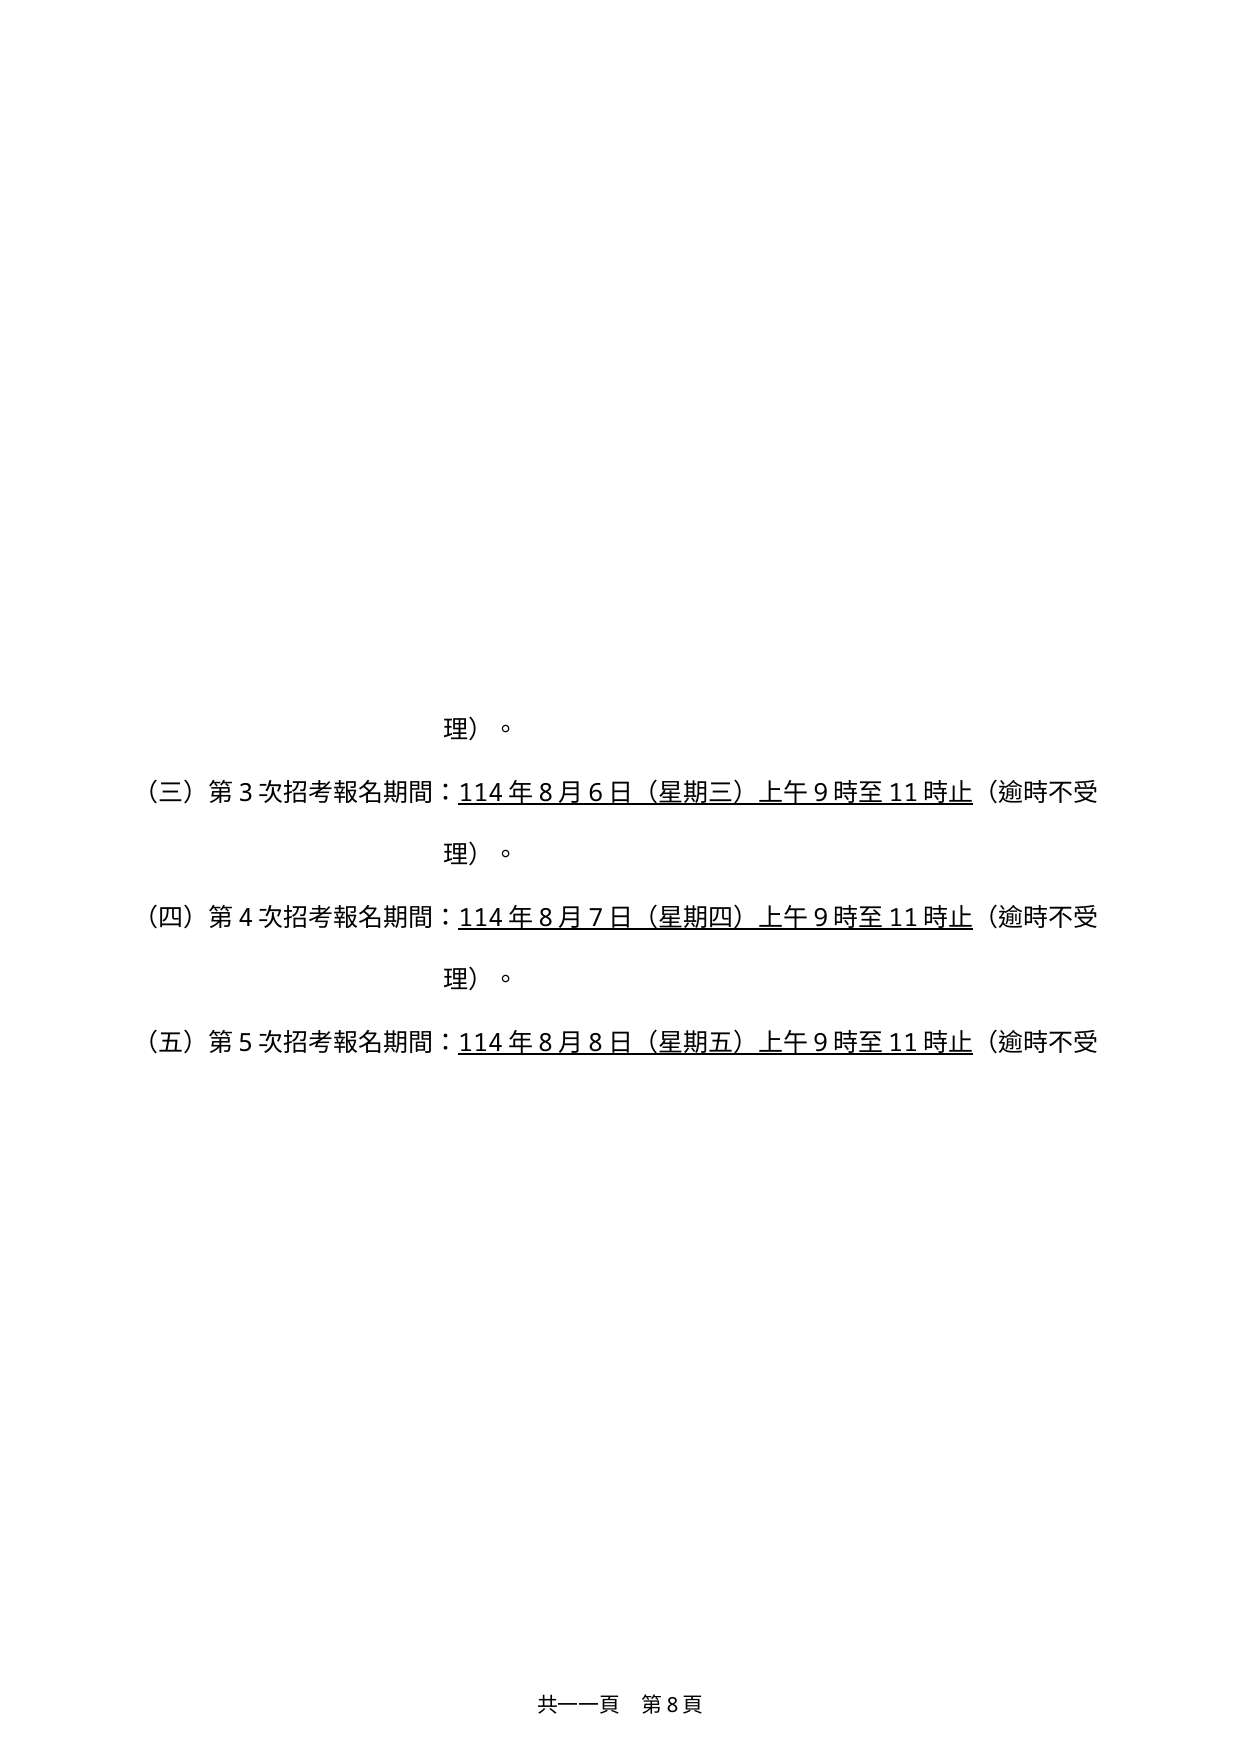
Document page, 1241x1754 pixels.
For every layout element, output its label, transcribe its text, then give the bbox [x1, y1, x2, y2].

text （五）第5次招考報名期間：114年8月8日（星期五）上午9時至11時止（逾時不受 [133, 999, 1122, 1061]
text （四）第4次招考報名期間：114年8月7日（星期四）上午9時至11時止（逾時不受理）。 [118, 874, 1122, 999]
text 理）。 [118, 686, 1122, 749]
text （三）第3次招考報名期間：114年8月6日（星期三）上午9時至11時止（逾時不受理）。 [118, 749, 1122, 874]
